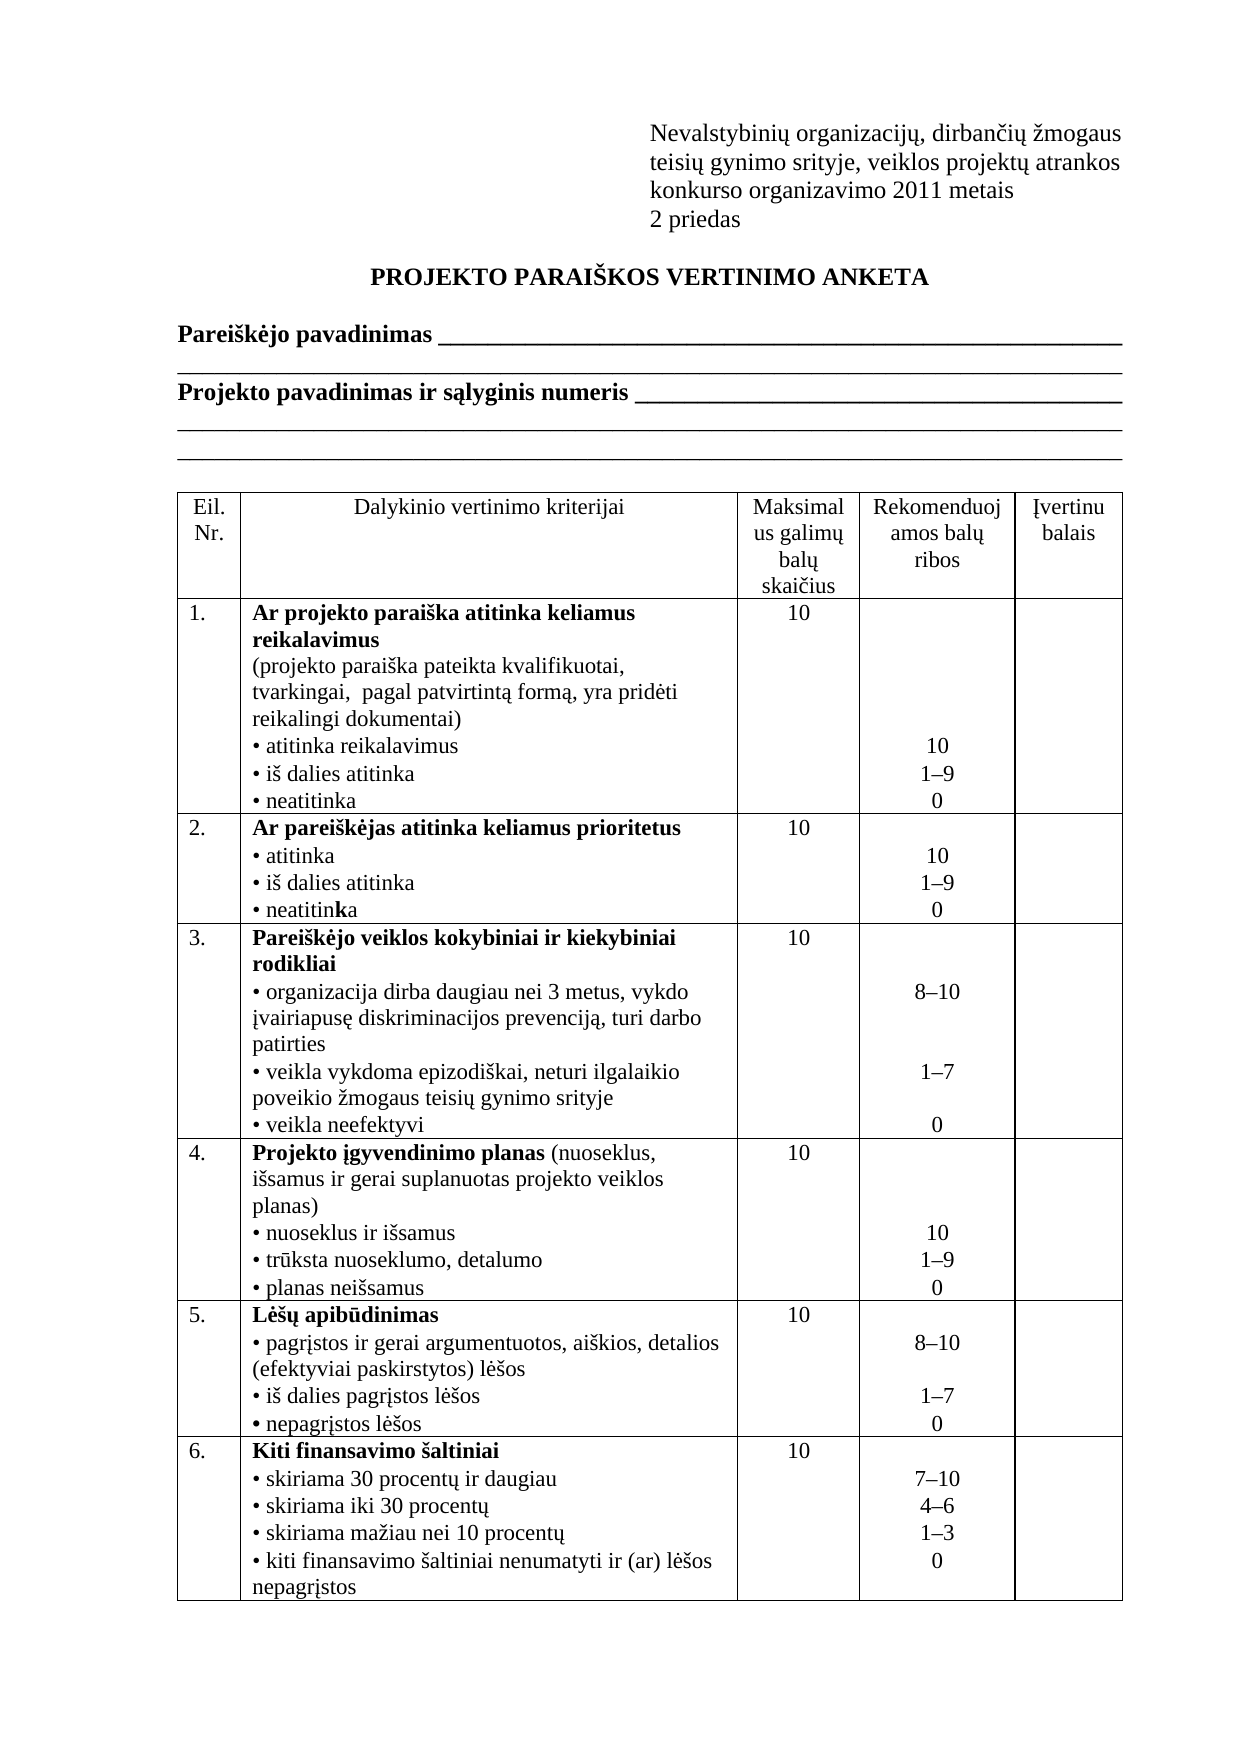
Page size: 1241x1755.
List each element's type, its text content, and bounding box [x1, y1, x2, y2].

table_cell [860, 1437, 1014, 1463]
table_cell [1016, 814, 1122, 841]
table_cell [1016, 1328, 1122, 1381]
table_cell 6. [178, 1437, 240, 1599]
table_cell Kiti finansavimo šaltiniai [241, 1437, 737, 1463]
table_cell Ar projekto paraiška atitinka keliamus reikalavimus (projekto paraiška pateikta kvalifikuotai, tvarkingai, pagal patvirtintą formą, yra pridėti reikalingi dokumentai) [241, 599, 737, 731]
table_cell [1016, 841, 1122, 868]
table_cell 1. [178, 599, 240, 813]
table_cell 4–6 [860, 1491, 1014, 1518]
table_cell 0 [860, 1111, 1014, 1138]
table_cell 8–10 [860, 1328, 1014, 1381]
table_cell [1016, 1381, 1122, 1409]
table_cell 4. [178, 1139, 240, 1300]
table_cell Lėšų apibūdinimas [241, 1301, 737, 1328]
table_cell [738, 1381, 859, 1409]
table_cell [738, 1464, 859, 1491]
table_cell • nuoseklus ir išsamus [241, 1218, 737, 1245]
table_cell [738, 1057, 859, 1111]
table_cell 10 [738, 1139, 859, 1218]
table_cell 0 [860, 786, 1014, 813]
table_cell 8–10 [860, 977, 1014, 1057]
table_cell [738, 731, 859, 758]
table_cell 1–9 [860, 1245, 1014, 1273]
table_cell Projekto įgyvendinimo planas (nuoseklus, išsamus ir gerai suplanuotas projekto veiklos planas) [241, 1139, 737, 1218]
table_cell • veikla neefektyvi [241, 1111, 737, 1138]
table_cell 10 [738, 814, 859, 841]
table_cell [738, 977, 859, 1057]
table_cell • skiriama iki 30 procentų [241, 1491, 737, 1518]
text konkurso organizavimo 2011 metais [649, 176, 1122, 204]
table_cell [1016, 759, 1122, 786]
table_cell 3. [178, 924, 240, 1138]
table_cell [738, 1409, 859, 1436]
text 2 priedas [649, 204, 1122, 233]
table_header Maksimalus galimų balų skaičius [738, 493, 859, 598]
table_cell [1016, 786, 1122, 813]
table_cell [738, 1245, 859, 1273]
table_cell 1–9 [860, 759, 1014, 786]
table_cell 5. [178, 1301, 240, 1436]
table_cell • kiti finansavimo šaltiniai nenumatyti ir (ar) lėšos nepagrįstos [241, 1546, 737, 1599]
table_cell • atitinka reikalavimus [241, 731, 737, 758]
table_cell 10 [738, 1301, 859, 1328]
table_cell 0 [860, 1273, 1014, 1300]
table_cell [860, 599, 1014, 731]
text PROJEKTO PARAIŠKOS VERTINIMO ANKETA [177, 262, 1122, 291]
table_cell 0 [860, 1546, 1014, 1599]
table_cell 10 [738, 1437, 859, 1463]
table_cell [1016, 1139, 1122, 1218]
table_cell [738, 759, 859, 786]
text Projekto pavadinimas ir sąlyginis numeris [177, 377, 1122, 406]
table_cell [738, 1111, 859, 1138]
table_header Dalykinio vertinimo kriterijai [241, 493, 737, 598]
table_cell • neatitinka [241, 896, 737, 923]
table_cell [860, 814, 1014, 841]
table_cell [1016, 1111, 1122, 1138]
table_cell [738, 868, 859, 896]
table_cell 7–10 [860, 1464, 1014, 1491]
table_cell [738, 786, 859, 813]
table_cell • atitinka [241, 841, 737, 868]
table_cell [860, 924, 1014, 977]
table_cell [738, 1546, 859, 1599]
table_cell • nepagrįstos lėšos [241, 1409, 737, 1436]
table_header Rekomenduojamos balų ribos [860, 493, 1014, 598]
table_cell 10 [738, 599, 859, 731]
table_cell • neatitinka [241, 786, 737, 813]
table_cell • trūksta nuoseklumo, detalumo [241, 1245, 737, 1273]
table_cell 1–9 [860, 868, 1014, 896]
table_cell [1016, 1245, 1122, 1273]
table_cell [860, 1139, 1014, 1218]
table_cell [860, 1301, 1014, 1328]
table_cell [1016, 1273, 1122, 1300]
table_cell [738, 1328, 859, 1381]
table_cell • skiriama mažiau nei 10 procentų [241, 1518, 737, 1546]
table_cell 10 [860, 841, 1014, 868]
table_cell [1016, 1518, 1122, 1546]
table_cell • iš dalies atitinka [241, 759, 737, 786]
table_cell [1016, 599, 1122, 731]
table_cell • iš dalies pagrįstos lėšos [241, 1381, 737, 1409]
text teisių gynimo srityje, veiklos projektų atrankos [649, 147, 1122, 176]
table_cell [738, 841, 859, 868]
table_cell [1016, 1218, 1122, 1245]
text _ [177, 348, 1122, 373]
table_header Įvertinu balais [1016, 493, 1122, 598]
table_cell [738, 1273, 859, 1300]
table_cell [1016, 1301, 1122, 1328]
table_cell [1016, 977, 1122, 1057]
table_cell [1016, 868, 1122, 896]
table_cell • planas neišsamus [241, 1273, 737, 1300]
table_cell [1016, 1491, 1122, 1518]
table_cell [1016, 731, 1122, 758]
text _ [177, 406, 1122, 430]
text Pareiškėjo pavadinimas [177, 319, 1122, 348]
table_cell 10 [860, 1218, 1014, 1245]
table_cell 10 [738, 924, 859, 977]
table_cell [1016, 924, 1122, 977]
table_cell • veikla vykdoma epizodiškai, neturi ilgalaikio poveikio žmogaus teisių gynimo srityje [241, 1057, 737, 1111]
table_cell [1016, 896, 1122, 923]
table_cell 0 [860, 896, 1014, 923]
table_cell 0 [860, 1409, 1014, 1436]
table_cell 1–7 [860, 1381, 1014, 1409]
table_header Eil. Nr. [178, 493, 240, 598]
table_cell 2. [178, 814, 240, 923]
table_cell [1016, 1546, 1122, 1599]
table_cell 1–7 [860, 1057, 1014, 1111]
table_cell Ar pareiškėjas atitinka keliamus prioritetus [241, 814, 737, 841]
table_cell [738, 1518, 859, 1546]
text _ [177, 434, 1122, 459]
text Nevalstybinių organizacijų, dirbančių žmogaus [649, 118, 1122, 147]
table_cell • iš dalies atitinka [241, 868, 737, 896]
table_cell [1016, 1437, 1122, 1463]
table_cell • skiriama 30 procentų ir daugiau [241, 1464, 737, 1491]
table_cell Pareiškėjo veiklos kokybiniai ir kiekybiniai rodikliai [241, 924, 737, 977]
table_cell [738, 1218, 859, 1245]
table_cell [1016, 1464, 1122, 1491]
table_cell 10 [860, 731, 1014, 758]
table_cell 1–3 [860, 1518, 1014, 1546]
table_cell • pagrįstos ir gerai argumentuotos, aiškios, detalios (efektyviai paskirstytos) lėšos [241, 1328, 737, 1381]
table_cell • organizacija dirba daugiau nei 3 metus, vykdo įvairiapusę diskriminacijos prevenciją, turi darbo patirties [241, 977, 737, 1057]
table_cell [1016, 1409, 1122, 1436]
table_cell [1016, 1057, 1122, 1111]
table_cell [738, 896, 859, 923]
table_cell [738, 1491, 859, 1518]
